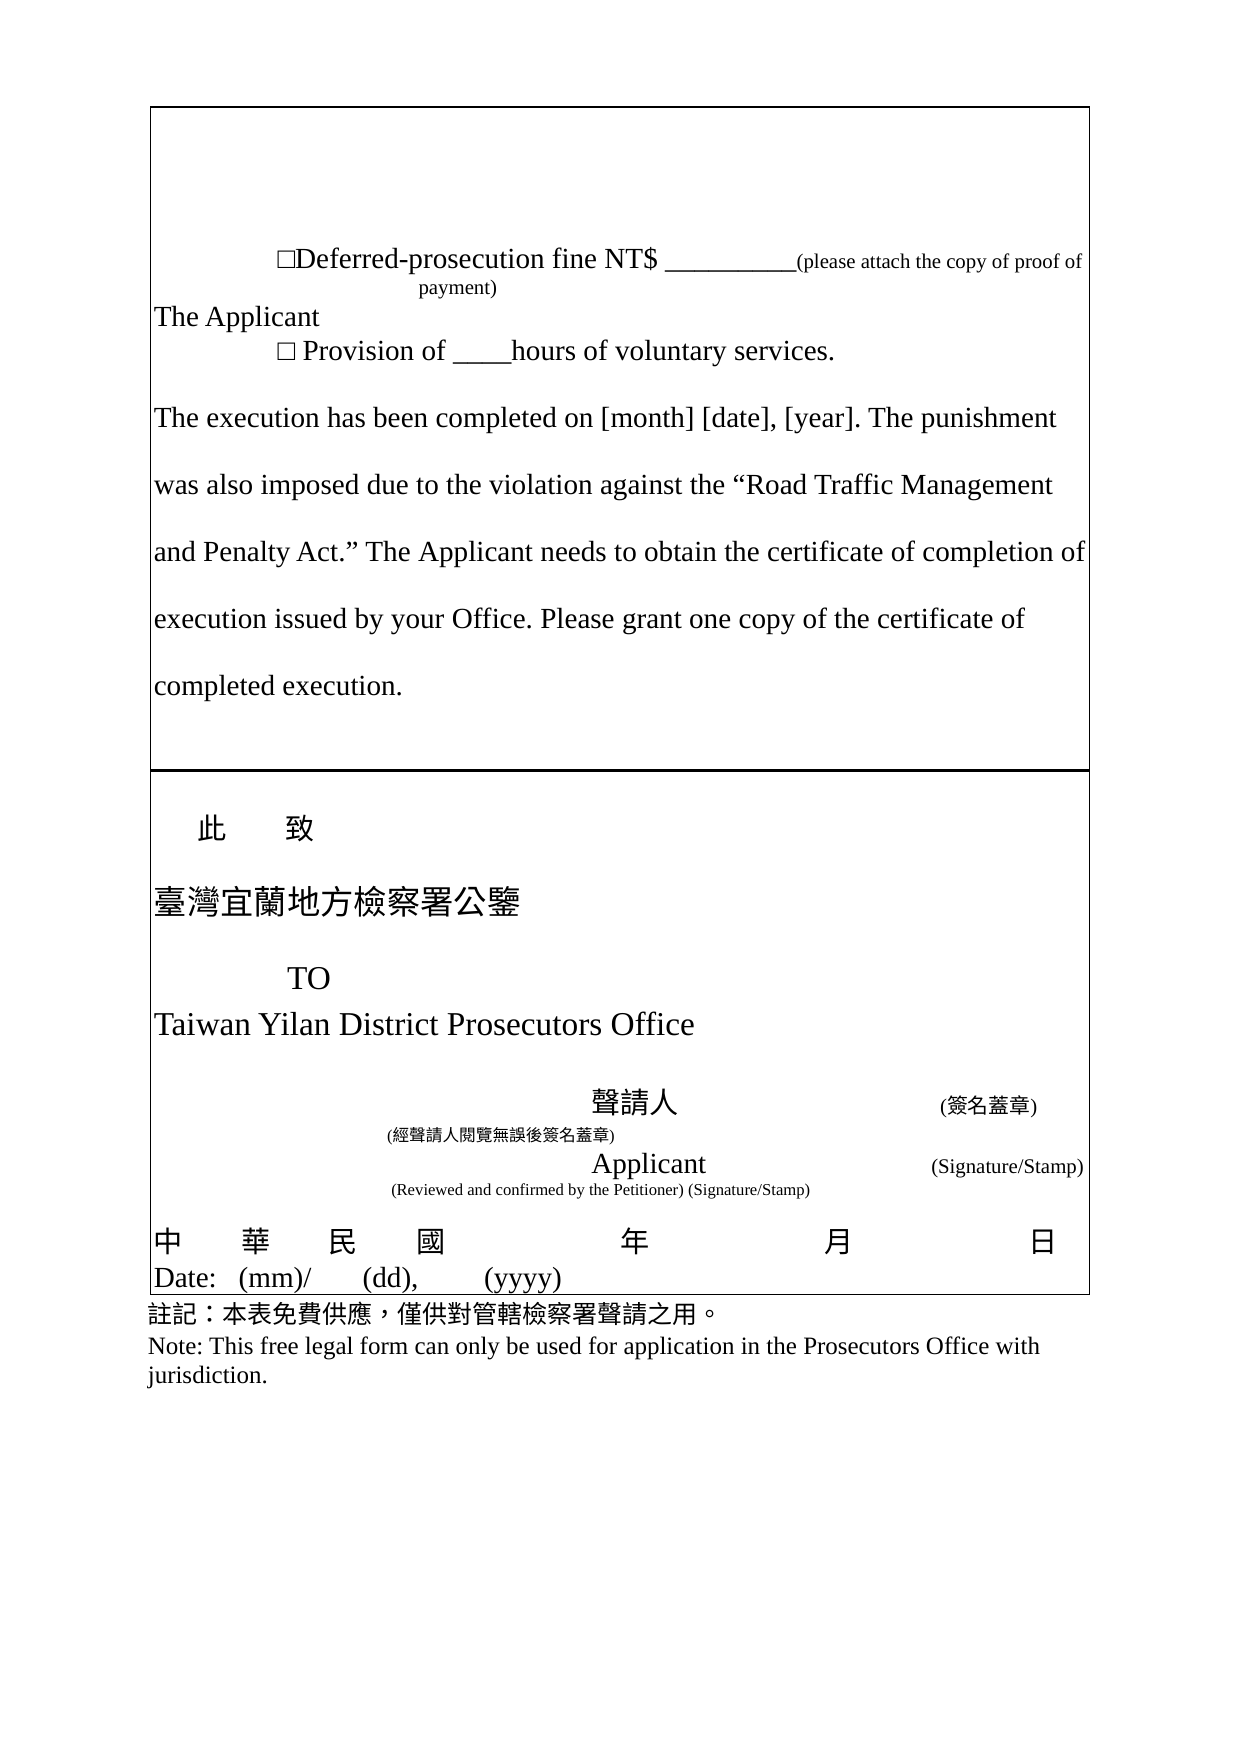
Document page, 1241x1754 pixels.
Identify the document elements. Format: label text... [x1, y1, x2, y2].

text 註記：本表免費供應，僅供對管轄檢察署聲請之用。 [148, 1295, 1092, 1331]
table_cell 此 致 臺灣宜蘭地方檢察署公鑒 TO Taiwan Yilan District Prosecutors Office 聲請人 (簽名蓋章) (經聲請人閱覽無誤後簽名蓋章) Applicant (Signature/Stamp) (Reviewed and confirmed by the Petitioner) (Signature/Stamp) 中 華 民 國 年 月 日 Date: (mm)/ (dd), (yyyy) [151, 772, 1089, 1294]
text Note: This free legal form can only be used for application in the Prosecutors Office with jurisdiction. [148, 1331, 1092, 1389]
table_cell □Deferred-prosecution fine NT$ _________(please attach the copy of proof of payment) The Applicant □ Provision of ____hours of voluntary services. The execution has been completed on [month] [date], [year]. The punishment was also imposed due to the violation against the “Road Traffic Management and Penalty Act.” The Applicant needs to obtain the certificate of completion of execution issued by your Office. Please grant one copy of the certificate of completed execution. [151, 108, 1089, 769]
